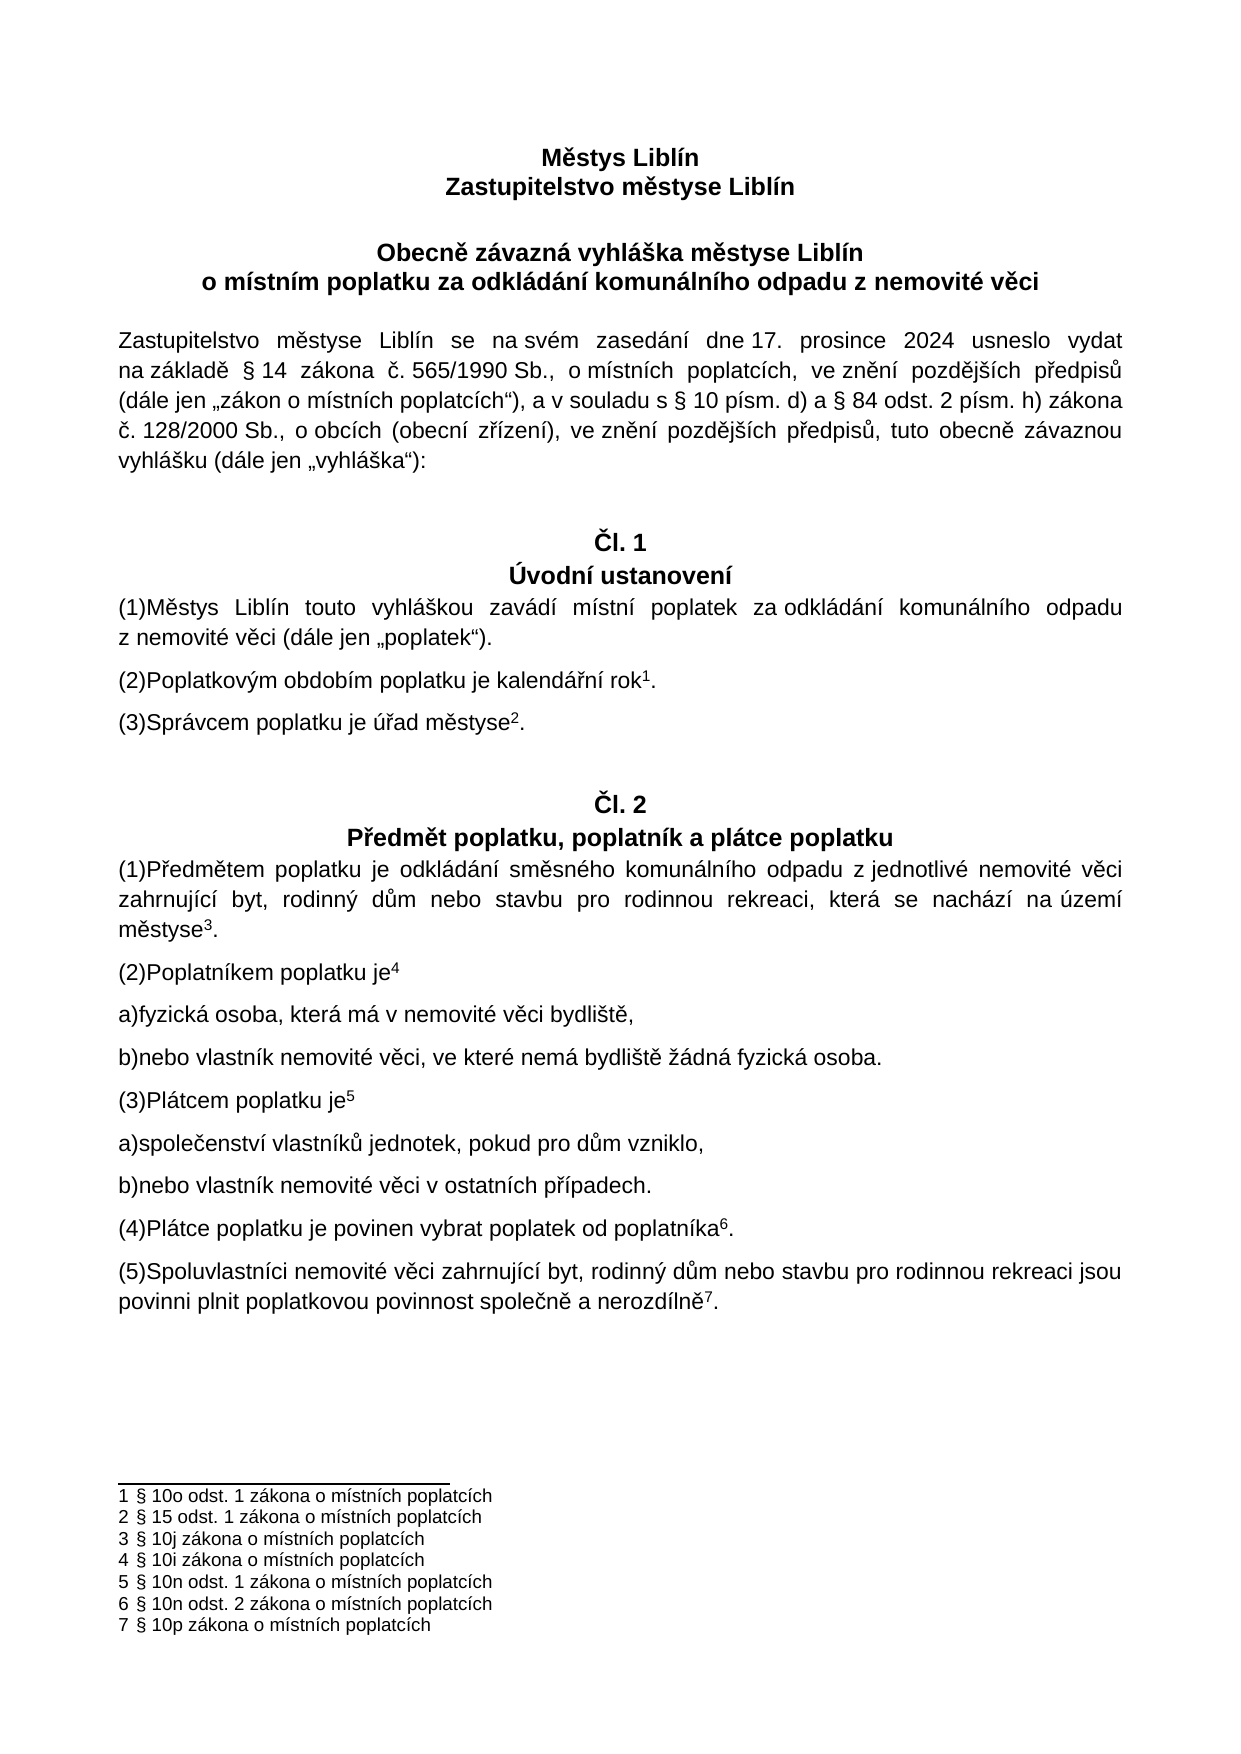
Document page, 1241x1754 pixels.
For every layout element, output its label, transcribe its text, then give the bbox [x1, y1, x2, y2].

list Poplatníkem poplatku je [118, 959, 1122, 985]
list Plátcem poplatku je [118, 1087, 1122, 1113]
subtitle Čl. 1 Úvodní ustanovení [118, 528, 1122, 589]
list nebo vlastník nemovité věci, ve které nemá bydliště žádná fyzická osoba. [118, 1044, 1122, 1071]
list Spoluvlastníci nemovité věci zahrnující byt, rodinný dům nebo stavbu pro rodinnou rekreaci jsou povinni plnit poplatkovou povinnost společně a nerozdílně. [118, 1258, 1122, 1314]
subtitle Čl. 2 Předmět poplatku, poplatník a plátce poplatku [118, 789, 1122, 851]
list § 10n odst. 1 zákona o místních poplatcích [118, 1571, 1122, 1592]
list Předmětem poplatku je odkládání směsného komunálního odpadu z jednotlivé nemovité věci zahrnující byt, rodinný dům nebo stavbu pro rodinnou rekreaci, která se nachází na území městyse. [118, 856, 1122, 942]
list Plátce poplatku je povinen vybrat poplatek od poplatníka. [118, 1215, 1122, 1241]
list Správcem poplatku je úřad městyse. [118, 709, 1122, 736]
text Městys Liblín Zastupitelstvo městyse Liblín [118, 143, 1122, 201]
list Městys Liblín touto vyhláškou zavádí místní poplatek za odkládání komunálního odpadu z nemovité věci (dále jen „poplatek“). [118, 594, 1122, 650]
list § 10j zákona o místních poplatcích [118, 1528, 1122, 1549]
subtitle Obecně závazná vyhláška městyse Liblín o místním poplatku za odkládání komunálního odpadu z nemovité věci [118, 238, 1122, 295]
list § 15 odst. 1 zákona o místních poplatcích [118, 1506, 1122, 1528]
list společenství vlastníků jednotek, pokud pro dům vzniklo, [118, 1129, 1122, 1156]
text Zastupitelstvo městyse Liblín se na svém zasedání dne 17. prosince 2024 usneslo vydat na základě § 14 zákona č. 565/1990 Sb., o místních poplatcích, ve znění pozdějších předpisů (dále jen „zákon o místních poplatcích“), a v souladu s § 10 písm. d) a § 84 odst. 2 písm. h) zákona č. 128/2000 Sb., o obcích (obecní zřízení), ve znění pozdějších předpisů, tuto obecně závaznou vyhlášku (dále jen „vyhláška“): [118, 327, 1122, 474]
list nebo vlastník nemovité věci v ostatních případech. [118, 1172, 1122, 1199]
list § 10o odst. 1 zákona o místních poplatcích [118, 1484, 1122, 1506]
list § 10i zákona o místních poplatcích [118, 1549, 1122, 1571]
list fyzická osoba, která má v nemovité věci bydliště, [118, 1001, 1122, 1028]
list § 10p zákona o místních poplatcích [118, 1614, 1122, 1635]
list Poplatkovým obdobím poplatku je kalendářní rok. [118, 667, 1122, 693]
list § 10n odst. 2 zákona o místních poplatcích [118, 1592, 1122, 1614]
